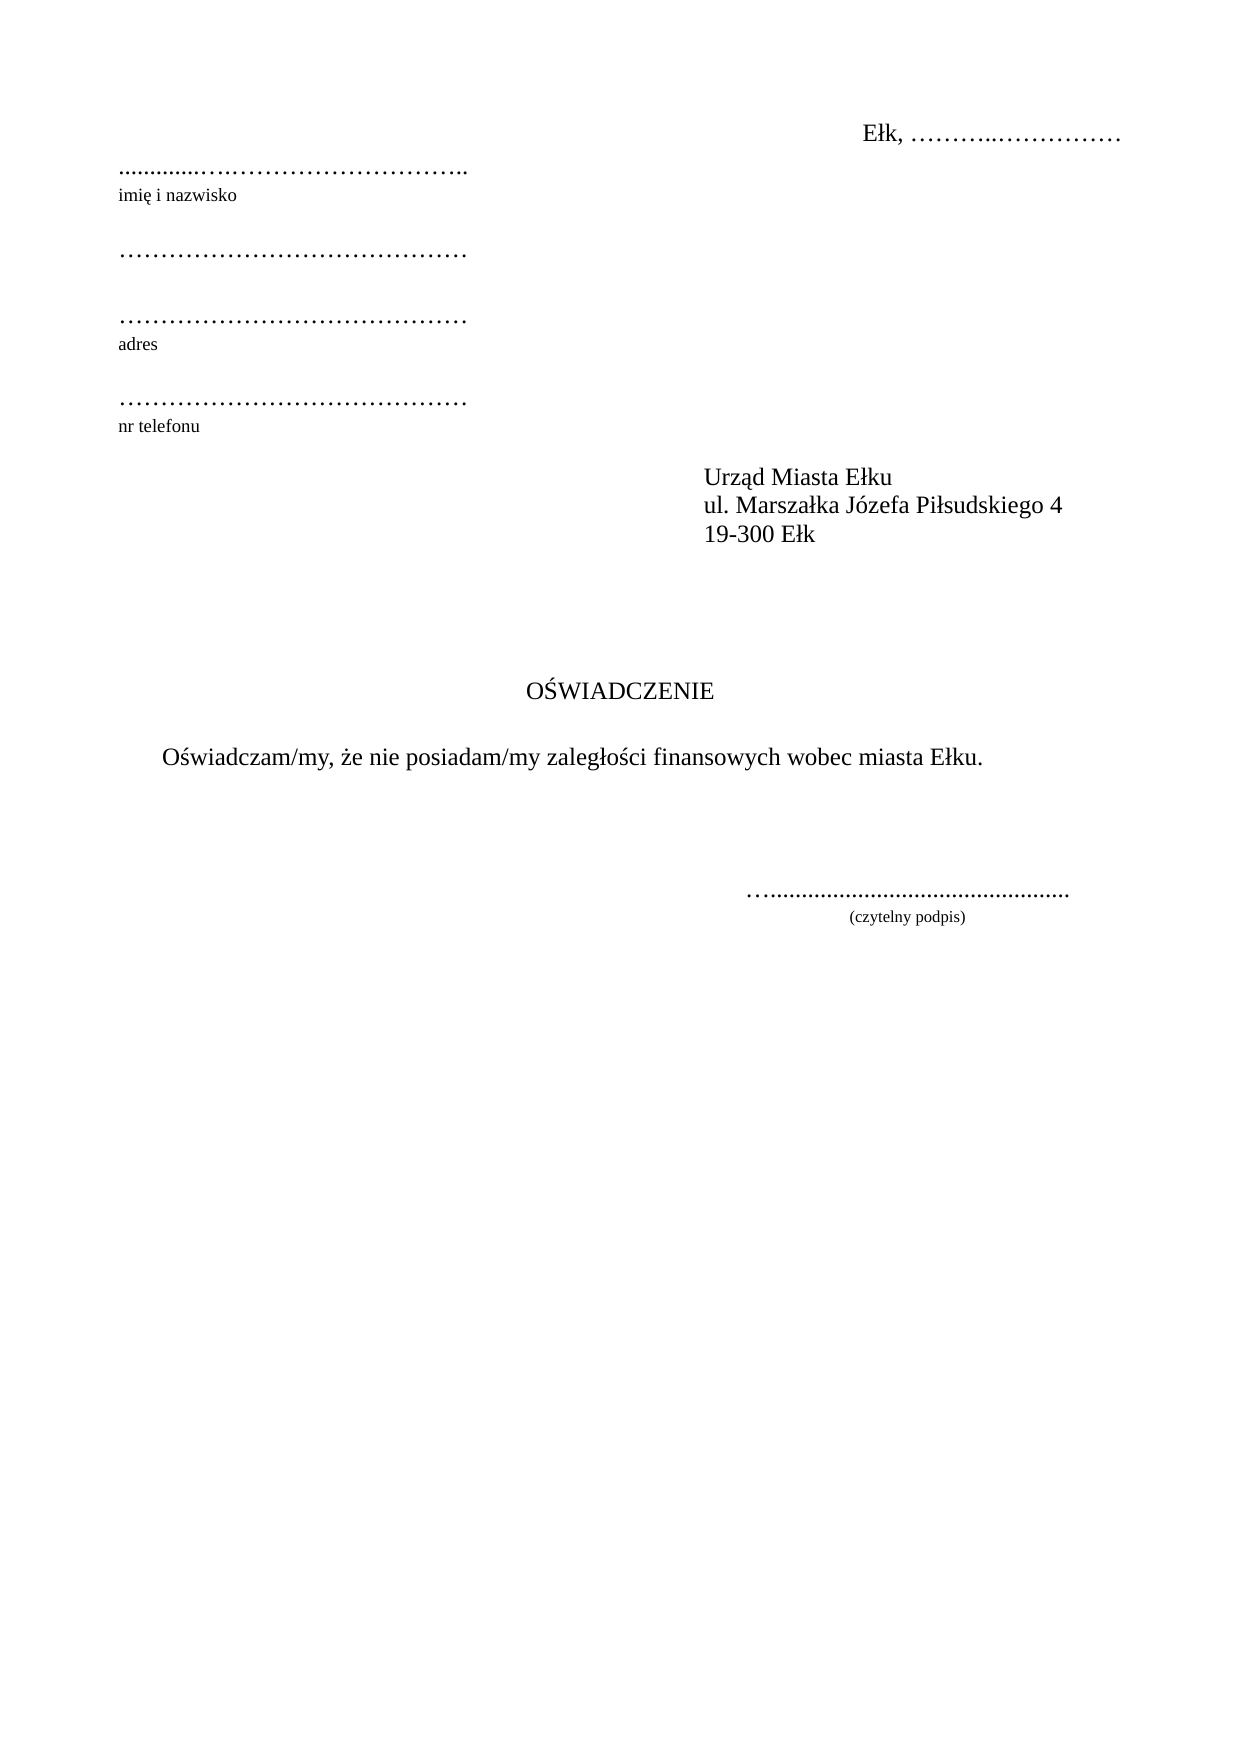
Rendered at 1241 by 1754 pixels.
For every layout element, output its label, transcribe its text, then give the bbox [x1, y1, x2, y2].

text …………………………………… [118, 382, 1122, 411]
text adres [118, 333, 1122, 354]
text …………………………………… [118, 234, 1122, 262]
text Urząd Miasta Ełku [703, 462, 1122, 491]
text …................................................ [693, 874, 1122, 903]
text …………………………………… [118, 300, 1122, 328]
text Ełk, ………..…………… [118, 118, 1122, 147]
text imię i nazwisko [118, 184, 1122, 206]
text OŚWIADCZENIE [118, 676, 1122, 704]
text .............….……………………….. [118, 151, 1122, 180]
text nr telefonu [118, 415, 1122, 437]
text (czytelny podpis) [693, 907, 1122, 926]
text Oświadczam/my, że nie posiadam/my zaległości finansowych wobec miasta Ełku. [118, 742, 1122, 771]
text 19-300 Ełk [703, 519, 1122, 548]
text ul. Marszałka Józefa Piłsudskiego 4 [703, 491, 1122, 519]
